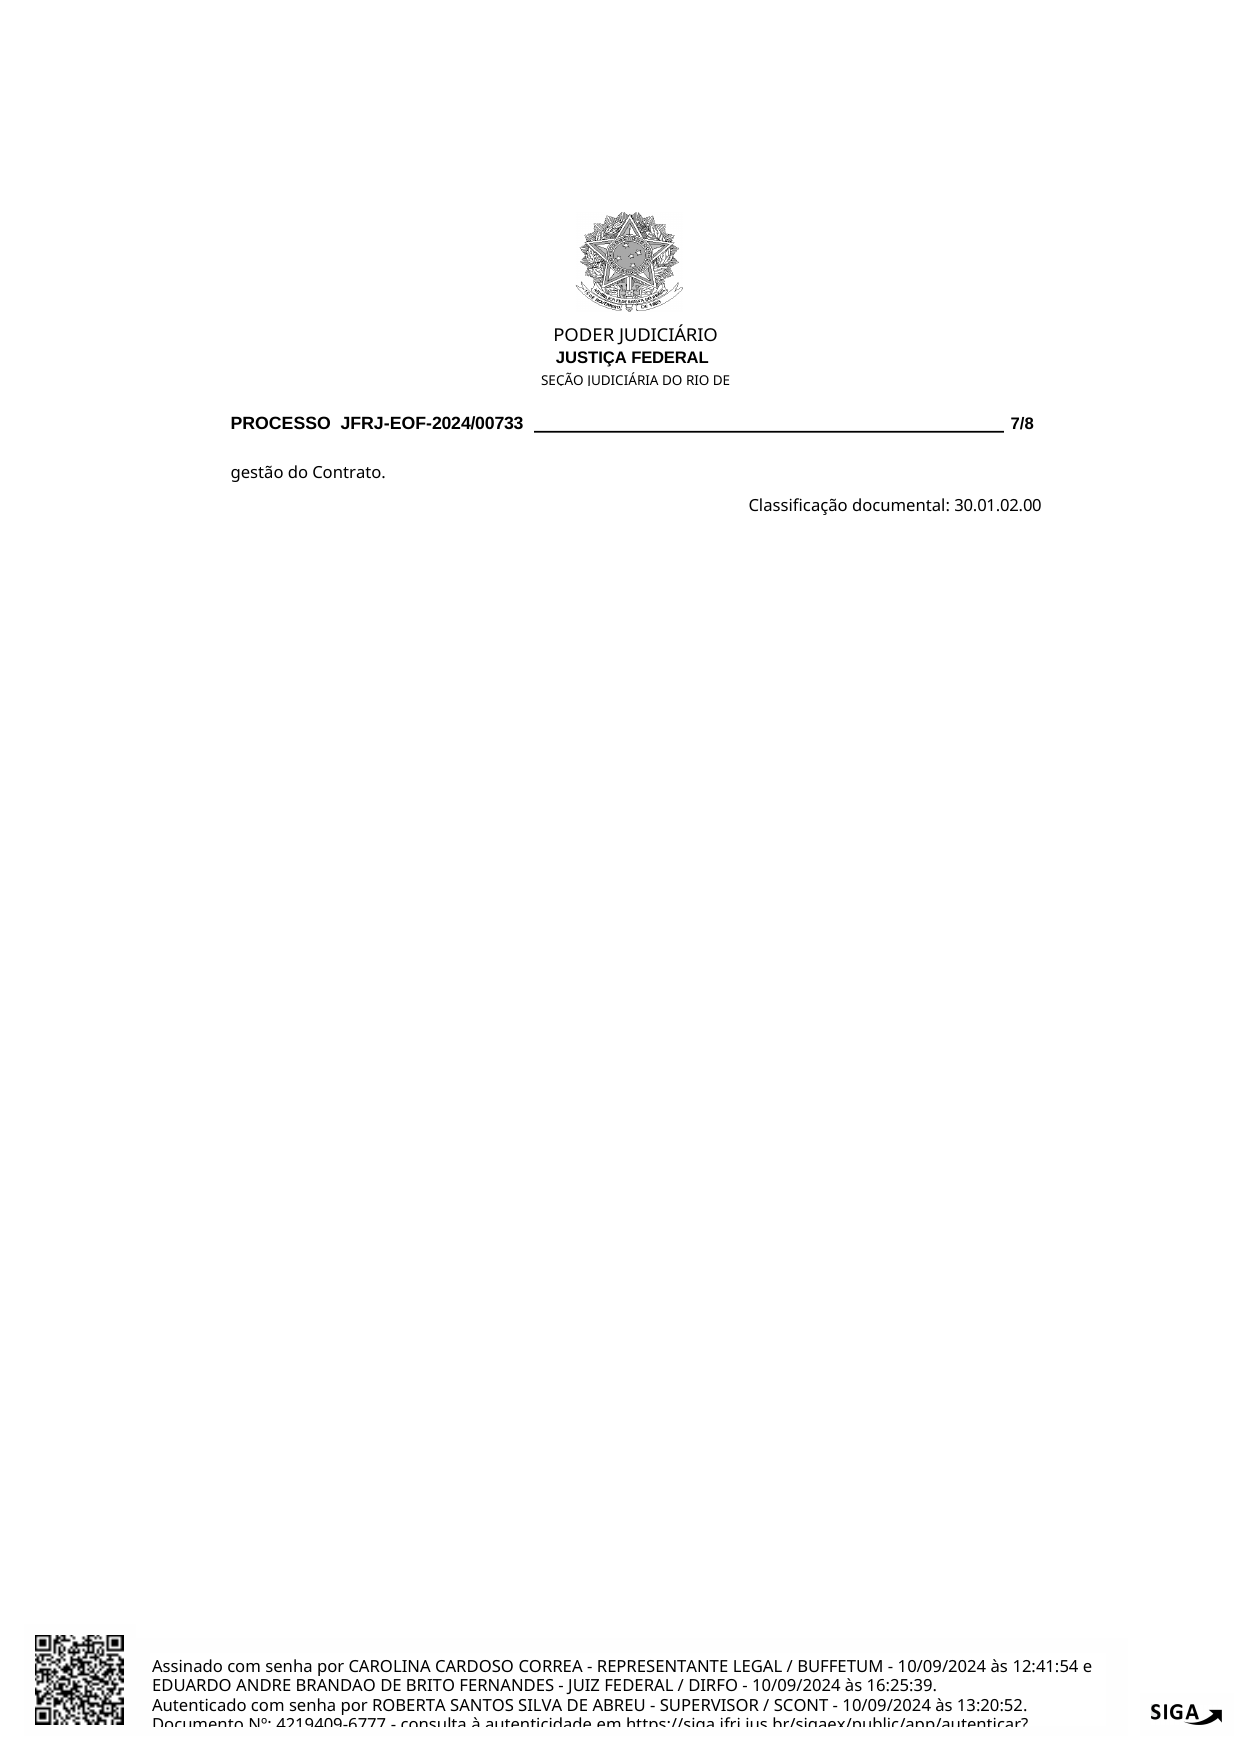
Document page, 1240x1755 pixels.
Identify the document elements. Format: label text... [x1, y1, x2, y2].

list gestão do Contrato. [192, 461, 1064, 483]
text Classificação documental: 30.01.02.00 [748, 494, 1064, 516]
